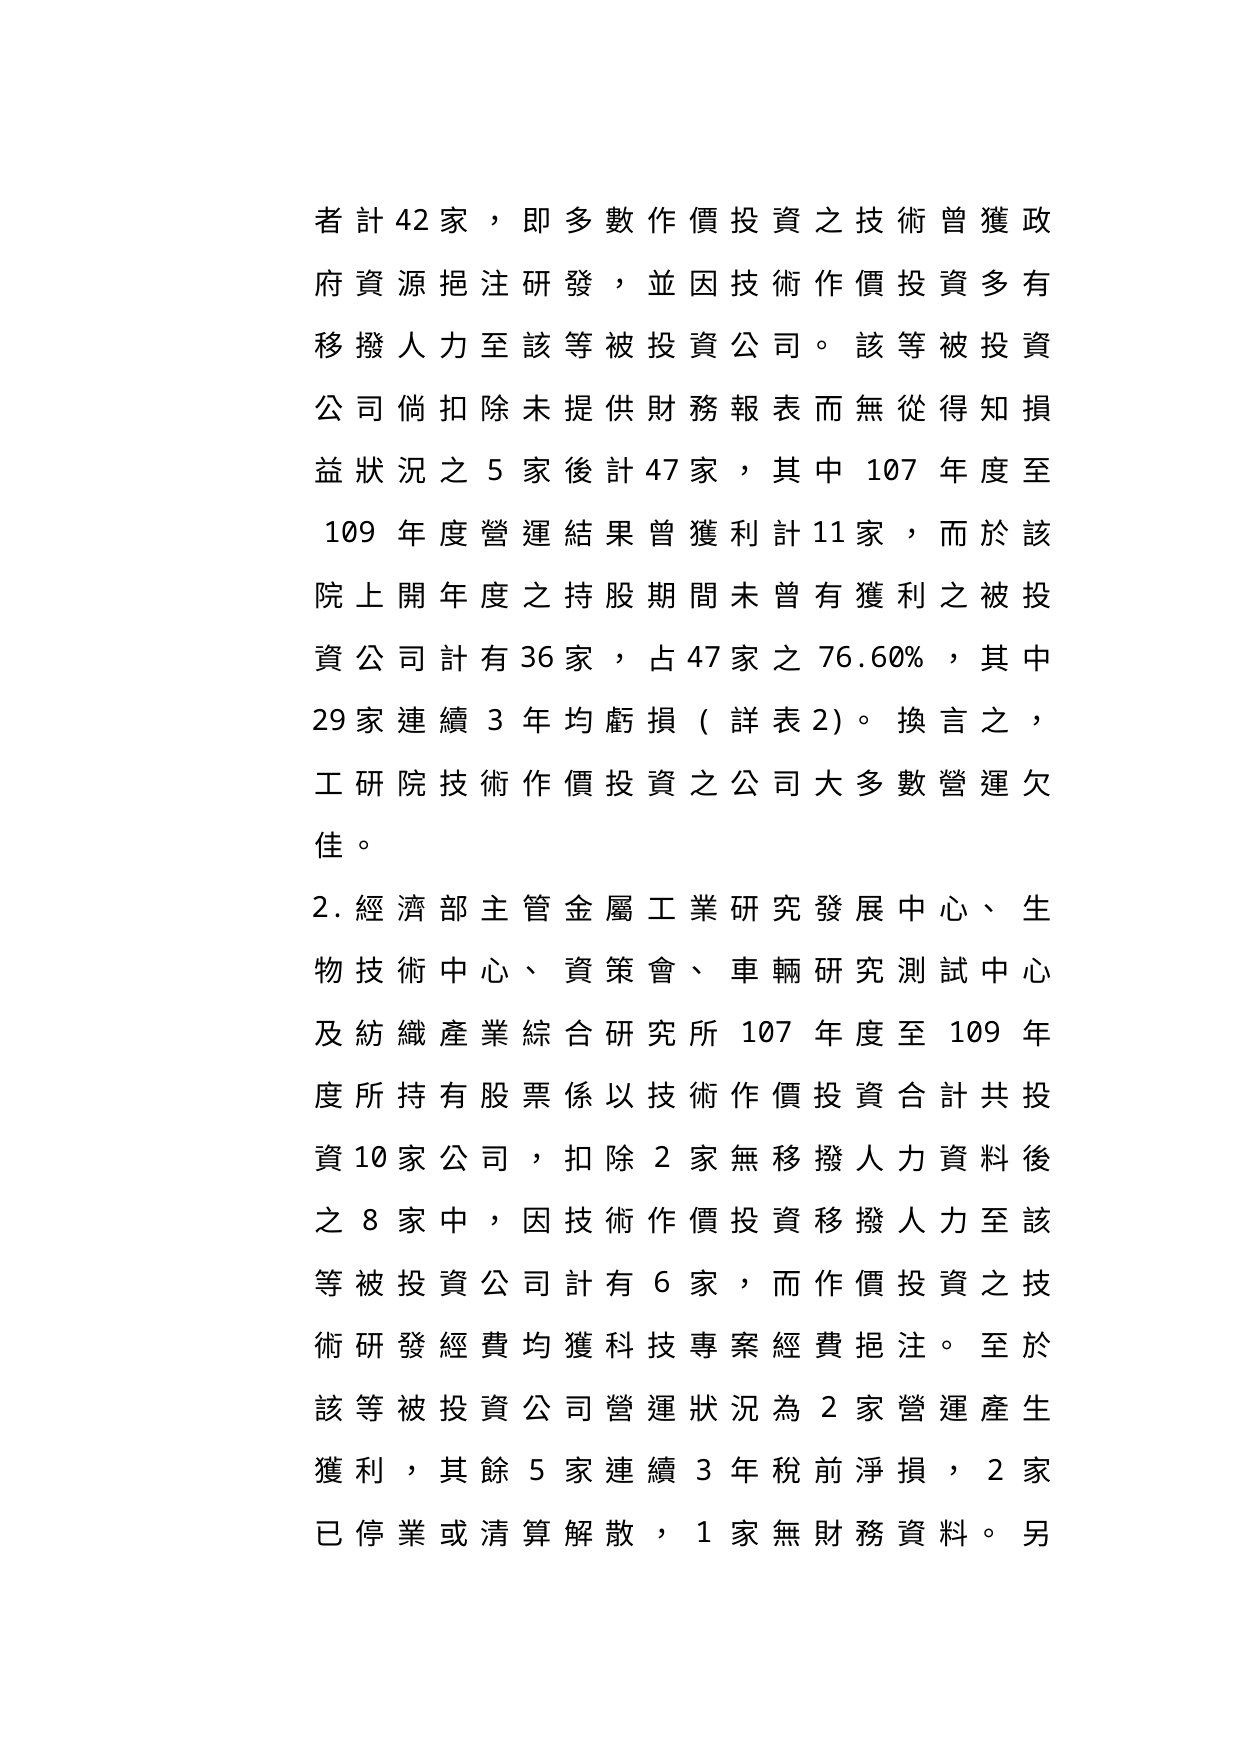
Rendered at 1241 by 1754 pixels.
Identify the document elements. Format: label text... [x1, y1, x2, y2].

text 2.經濟部主管金屬工業研究發展中心、生物技術中心、資策會、車輛研究測試中心及紡織產業綜合研究所107年度至109年度所持有股票係以技術作價投資合計共投資10家公司，扣除2家無移撥人力資料後之8家中，因技術作價投資移撥人力至該等被投資公司計有6家，而作價投資之技術研發經費均獲科技專案經費挹注。至於該等被投資公司營運狀況為2家營運產生獲利，其餘5家連續3年稅前淨損，2家已停業或清算解散，1家無財務資料。另 [271, 865, 1058, 1552]
text 者計42家，即多數作價投資之技術曾獲政府資源挹注研發，並因技術作價投資多有移撥人力至該等被投資公司。該等被投資公司倘扣除未提供財務報表而無從得知損益狀況之5家後計47家，其中107年度至109年度營運結果曾獲利計11家，而於該院上開年度之持股期間未曾有獲利之被投資公司計有36家，占47家之76.60%，其中29家連續3年均虧損(詳表2)。換言之，工研院技術作價投資之公司大多數營運欠佳。 [271, 177, 1058, 865]
